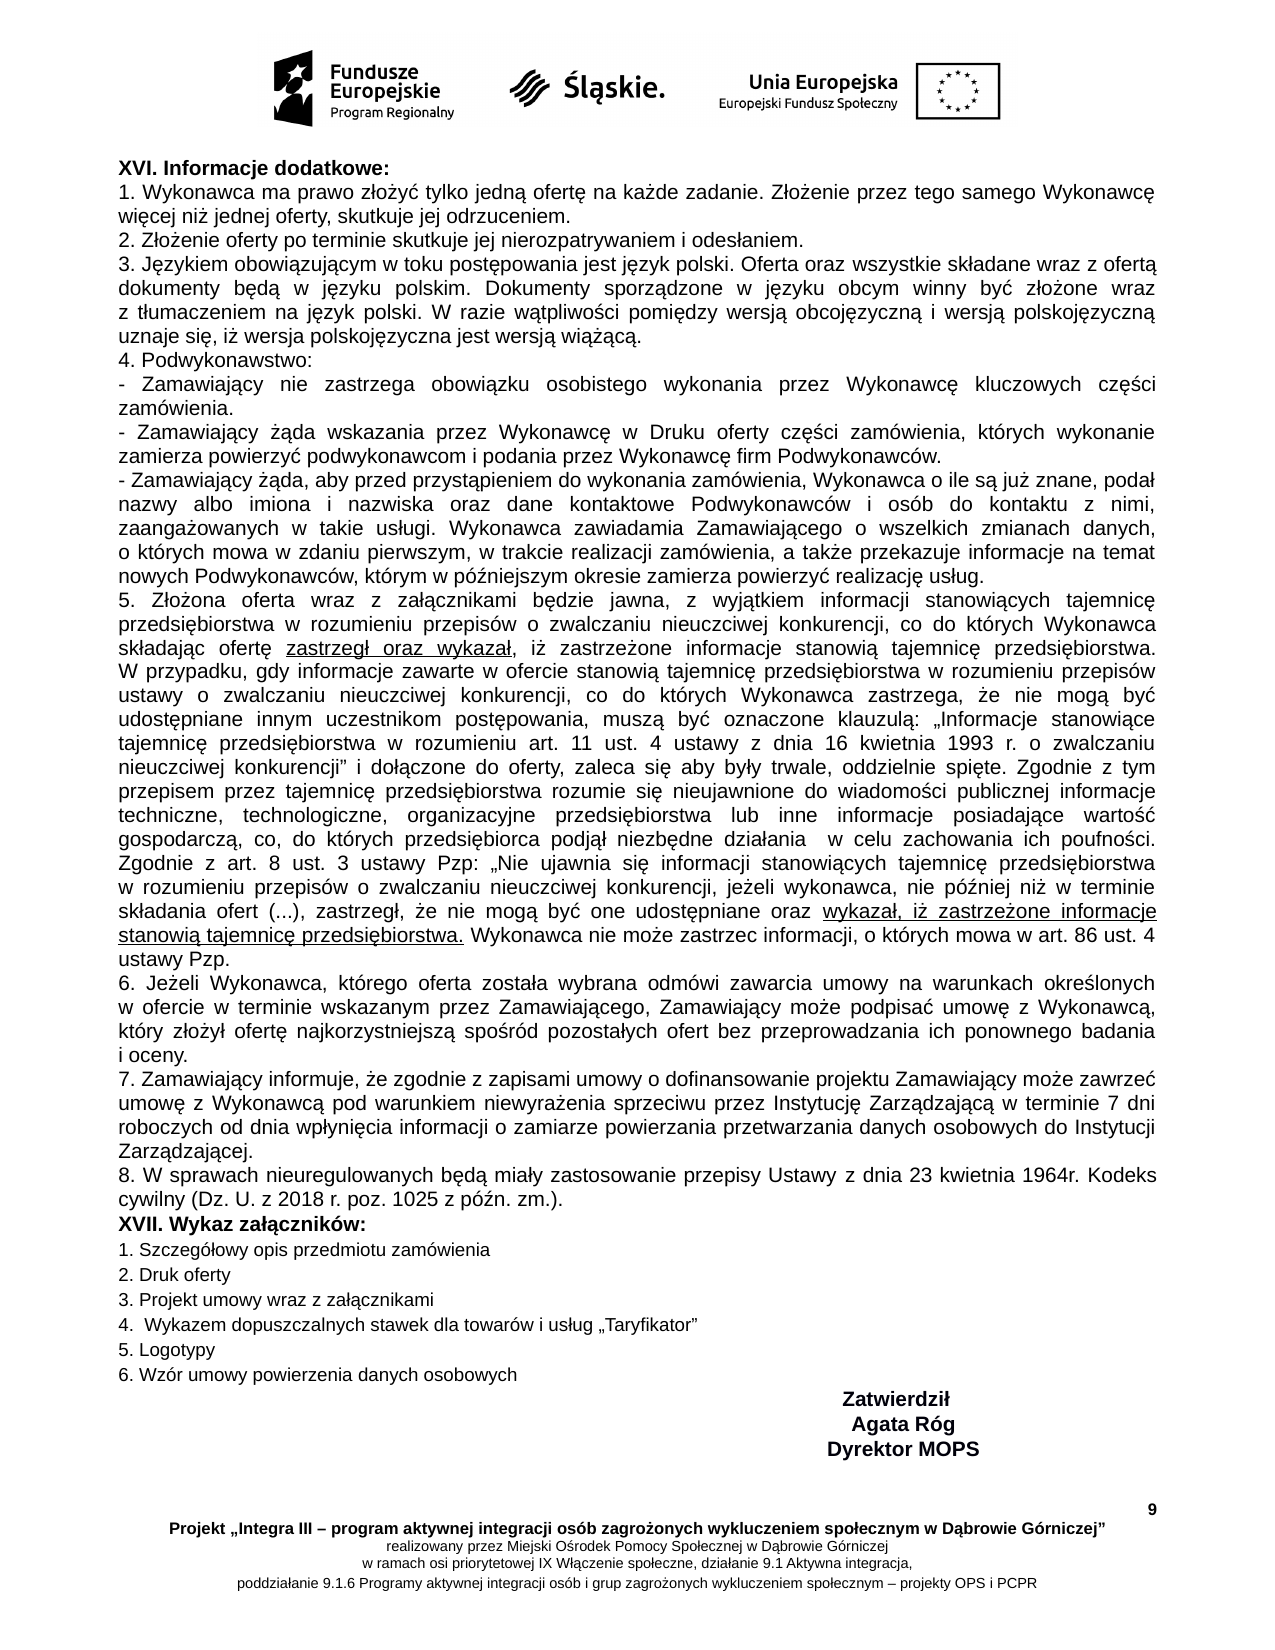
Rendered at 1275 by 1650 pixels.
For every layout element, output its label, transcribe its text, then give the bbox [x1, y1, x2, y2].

list 1. Wykonawca ma prawo złożyć tylko jedną ofertę na każde zadanie. Złożenie przez tego samego Wykonawcę więcej niż jednej oferty, skutkuje jej odrzuceniem. [118, 180, 1157, 228]
list 8. W sprawach nieuregulowanych będą miały zastosowanie przepisy Ustawy z dnia 23 kwietnia 1964r. Kodeks cywilny (Dz. U. z 2018 r. poz. 1025 z późn. zm.). [118, 1162, 1157, 1210]
list 3. Językiem obowiązującym w toku postępowania jest język polski. Oferta oraz wszystkie składane wraz z ofertą dokumenty będą w języku polskim. Dokumenty sporządzone w języku obcym winny być złożone wraz z tłumaczeniem na język polski. W razie wątpliwości pomiędzy wersją obcojęzyczną i wersją polskojęzyczną uznaje się, iż wersja polskojęzyczna jest wersją wiążącą. [118, 252, 1157, 348]
text 4. Wykazem dopuszczalnych stawek dla towarów i usług „Taryfikator” [118, 1310, 1157, 1335]
list - Zamawiający żąda, aby przed przystąpieniem do wykonania zamówienia, Wykonawca o ile są już znane, podał nazwy albo imiona i nazwiska oraz dane kontaktowe Podwykonawców i osób do kontaktu z nimi, zaangażowanych w takie usługi. Wykonawca zawiadamia Zamawiającego o wszelkich zmianach danych, o których mowa w zdaniu pierwszym, w trakcie realizacji zamówienia, a także przekazuje informacje na temat nowych Podwykonawców, którym w późniejszym okresie zamierza powierzyć realizację usług. [118, 468, 1157, 587]
text XVI. Informacje dodatkowe: [118, 156, 1157, 180]
list - Zamawiający żąda wskazania przez Wykonawcę w Druku oferty części zamówienia, których wykonanie zamierza powierzyć podwykonawcom i podania przez Wykonawcę firm Podwykonawców. [118, 420, 1157, 468]
text 6. Wzór umowy powierzenia danych osobowych [118, 1360, 1157, 1385]
list 5. Złożona oferta wraz z załącznikami będzie jawna, z wyjątkiem informacji stanowiących tajemnicę przedsiębiorstwa w rozumieniu przepisów o zwalczaniu nieuczciwej konkurencji, co do których Wykonawca składając ofertę zastrzegł oraz wykazał, iż zastrzeżone informacje stanowią tajemnicę przedsiębiorstwa. W przypadku, gdy informacje zawarte w ofercie stanowią tajemnicę przedsiębiorstwa w rozumieniu przepisów ustawy o zwalczaniu nieuczciwej konkurencji, co do których Wykonawca zastrzega, że nie mogą być udostępniane innym uczestnikom postępowania, muszą być oznaczone klauzulą: „Informacje stanowiące tajemnicę przedsiębiorstwa w rozumieniu art. 11 ust. 4 ustawy z dnia 16 kwietnia 1993 r. o zwalczaniu nieuczciwej konkurencji” i dołączone do oferty, zaleca się aby były trwale, oddzielnie spięte. Zgodnie z tym przepisem przez tajemnicę przedsiębiorstwa rozumie się nieujawnione do wiadomości publicznej informacje techniczne, technologiczne, organizacyjne przedsiębiorstwa lub inne informacje posiadające wartość gospodarczą, co, do których przedsiębiorca podjął niezbędne działania w celu zachowania ich poufności. Zgodnie z art. 8 ust. 3 ustawy Pzp: „Nie ujawnia się informacji stanowiących tajemnicę przedsiębiorstwa w rozumieniu przepisów o zwalczaniu nieuczciwej konkurencji, jeżeli wykonawca, nie później niż w terminie składania ofert (...), zastrzegł, że nie mogą być one udostępniane oraz wykazał, iż zastrzeżone informacje stanowią tajemnicę przedsiębiorstwa. Wykonawca nie może zastrzec informacji, o których mowa w art. 86 ust. 4 ustawy Pzp. [118, 587, 1157, 971]
list 4. Podwykonawstwo: [118, 348, 1157, 372]
text 5. Logotypy [118, 1335, 1157, 1360]
list - Zamawiający nie zastrzega obowiązku osobistego wykonania przez Wykonawcę kluczowych części zamówienia. [118, 372, 1157, 420]
text XVII. Wykaz załączników: [118, 1210, 1157, 1235]
list 7. Zamawiający informuje, że zgodnie z zapisami umowy o dofinansowanie projektu Zamawiający może zawrzeć umowę z Wykonawcą pod warunkiem niewyrażenia sprzeciwu przez Instytucję Zarządzającą w terminie 7 dni roboczych od dnia wpłynięcia informacji o zamiarze powierzania przetwarzania danych osobowych do Instytucji Zarządzającej. [118, 1067, 1157, 1162]
text Zatwierdził [118, 1385, 1157, 1410]
list 2. Złożenie oferty po terminie skutkuje jej nierozpatrywaniem i odesłaniem. [118, 228, 1157, 252]
text 1. Szczegółowy opis przedmiotu zamówienia [118, 1235, 1157, 1260]
text 2. Druk oferty [118, 1260, 1157, 1285]
text Dyrektor MOPS [649, 1435, 1157, 1460]
text 3. Projekt umowy wraz z załącznikami [118, 1285, 1157, 1310]
text Agata Róg [649, 1410, 1157, 1435]
list 6. Jeżeli Wykonawca, którego oferta została wybrana odmówi zawarcia umowy na warunkach określonych w ofercie w terminie wskazanym przez Zamawiającego, Zamawiający może podpisać umowę z Wykonawcą, który złożył ofertę najkorzystniejszą spośród pozostałych ofert bez przeprowadzania ich ponownego badania i oceny. [118, 971, 1157, 1067]
